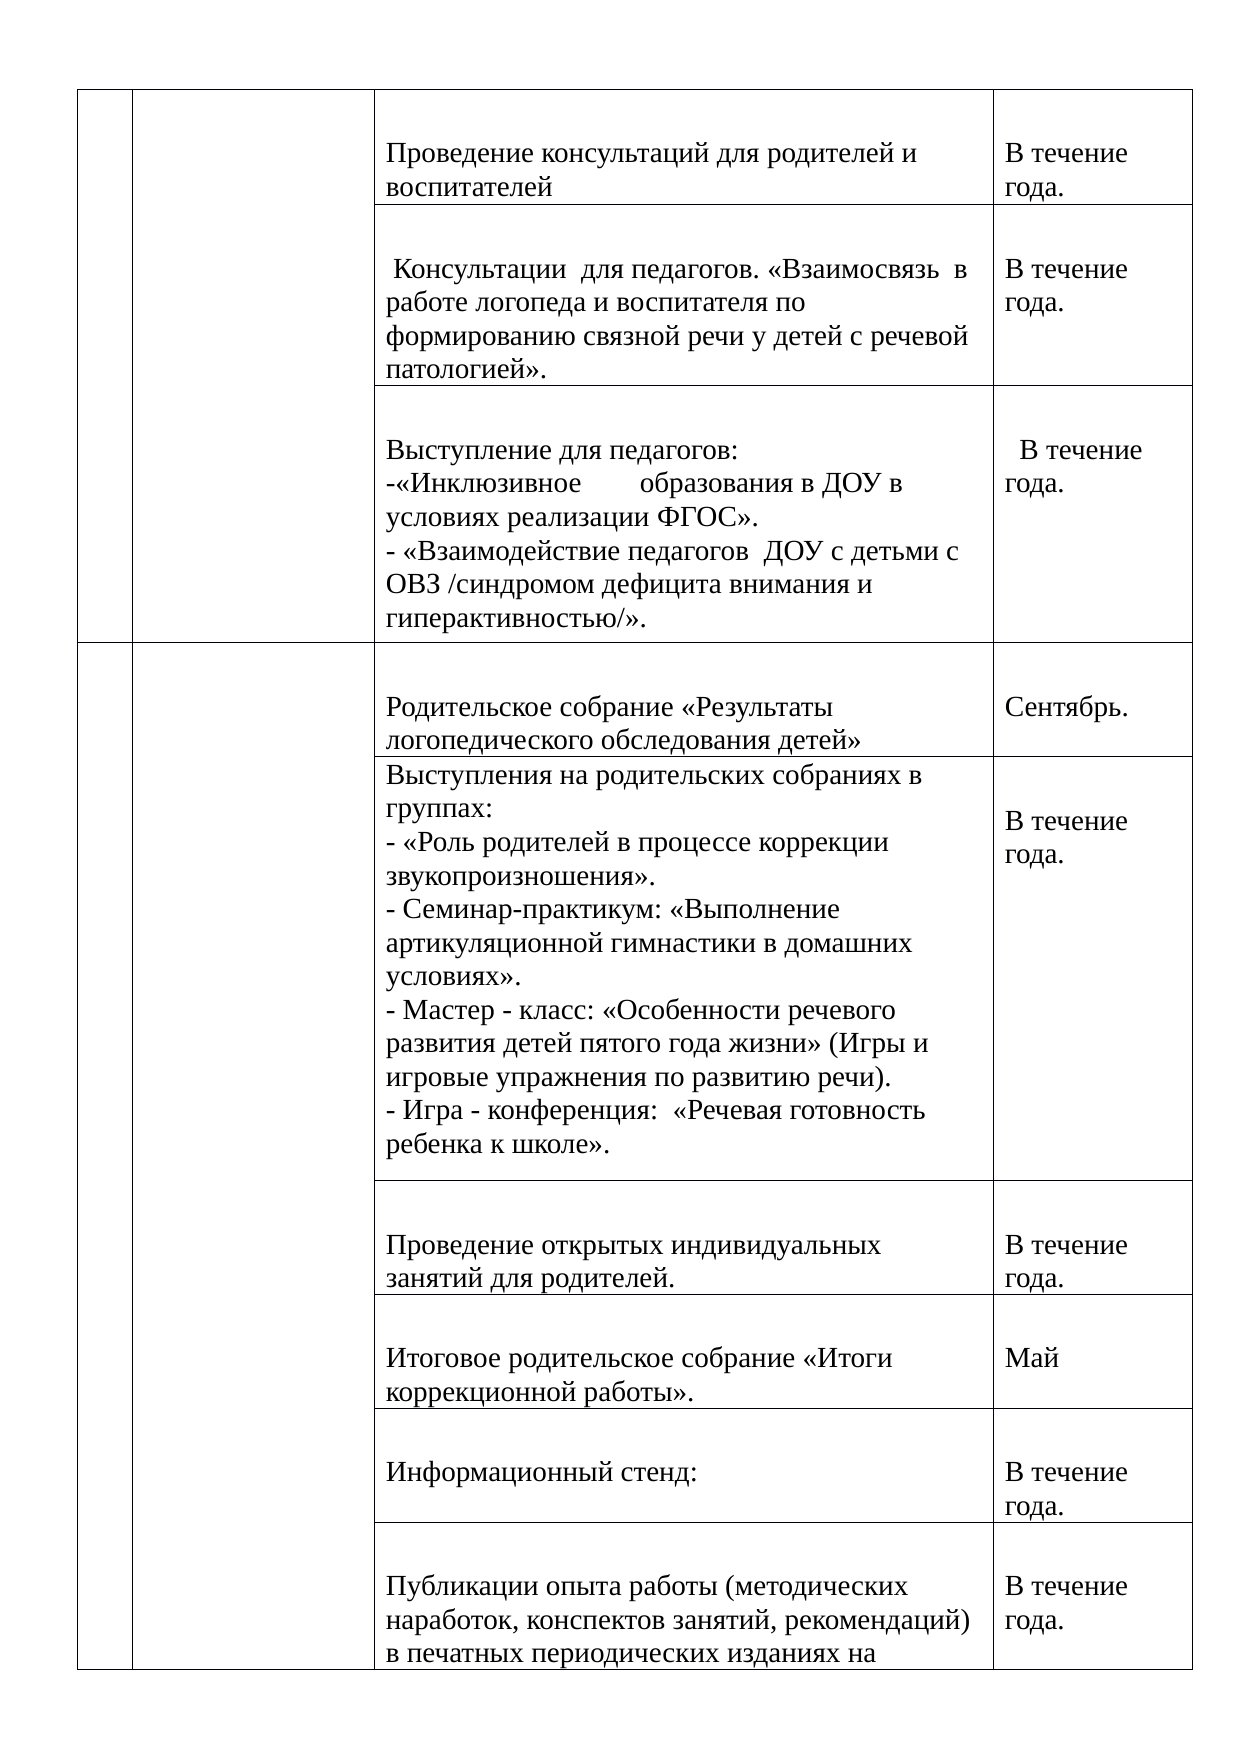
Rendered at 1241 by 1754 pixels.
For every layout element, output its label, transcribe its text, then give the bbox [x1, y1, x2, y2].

table_cell Публикации опыта работы (методических наработок, конспектов занятий, рекомендаций) в печатных периодических изданиях на [375, 1523, 993, 1669]
table_cell [133, 643, 374, 1669]
table_cell В течение года. [994, 1181, 1192, 1294]
table_cell В течение года. [994, 1523, 1192, 1669]
table_cell В течение года. [994, 757, 1192, 1180]
table_cell В течение года. [994, 205, 1192, 385]
table_cell Сентябрь. [994, 643, 1192, 756]
table_cell В течение года. [994, 1409, 1192, 1522]
table_cell Итоговое родительское собрание «Итоги коррекционной работы». [375, 1295, 993, 1408]
table_cell [78, 90, 132, 642]
table_cell Родительское собрание «Результаты логопедического обследования детей» [375, 643, 993, 756]
table_cell Проведение консультаций для родителей и воспитателей [375, 90, 993, 204]
table_cell В течение года. [994, 90, 1192, 204]
table_cell Информационный стенд: [375, 1409, 993, 1522]
table_cell Консультации для педагогов. «Взаимосвязь в работе логопеда и воспитателя по формированию связной речи у детей с речевой патологией». [375, 205, 993, 385]
table_cell В течение года. [994, 386, 1192, 642]
table_cell Проведение открытых индивидуальных занятий для родителей. [375, 1181, 993, 1294]
table_cell Май [994, 1295, 1192, 1408]
table_cell [78, 643, 132, 1669]
table_cell [133, 90, 374, 642]
table_cell Выступление для педагогов: -«Инклюзивное образования в ДОУ в условиях реализации ФГОС». - «Взаимодействие педагогов ДОУ с детьми с ОВЗ /синдромом дефицита внимания и гиперактивностью/». [375, 386, 993, 642]
table_cell Выступления на родительских собраниях в группах: - «Роль родителей в процессе коррекции звукопроизношения». - Семинар-практикум: «Выполнение артикуляционной гимнастики в домашних условиях». - Мастер - класс: «Особенности речевого развития детей пятого года жизни» (Игры и игровые упражнения по развитию речи). - Игра - конференция: «Речевая готовность ребенка к школе». [375, 757, 993, 1180]
